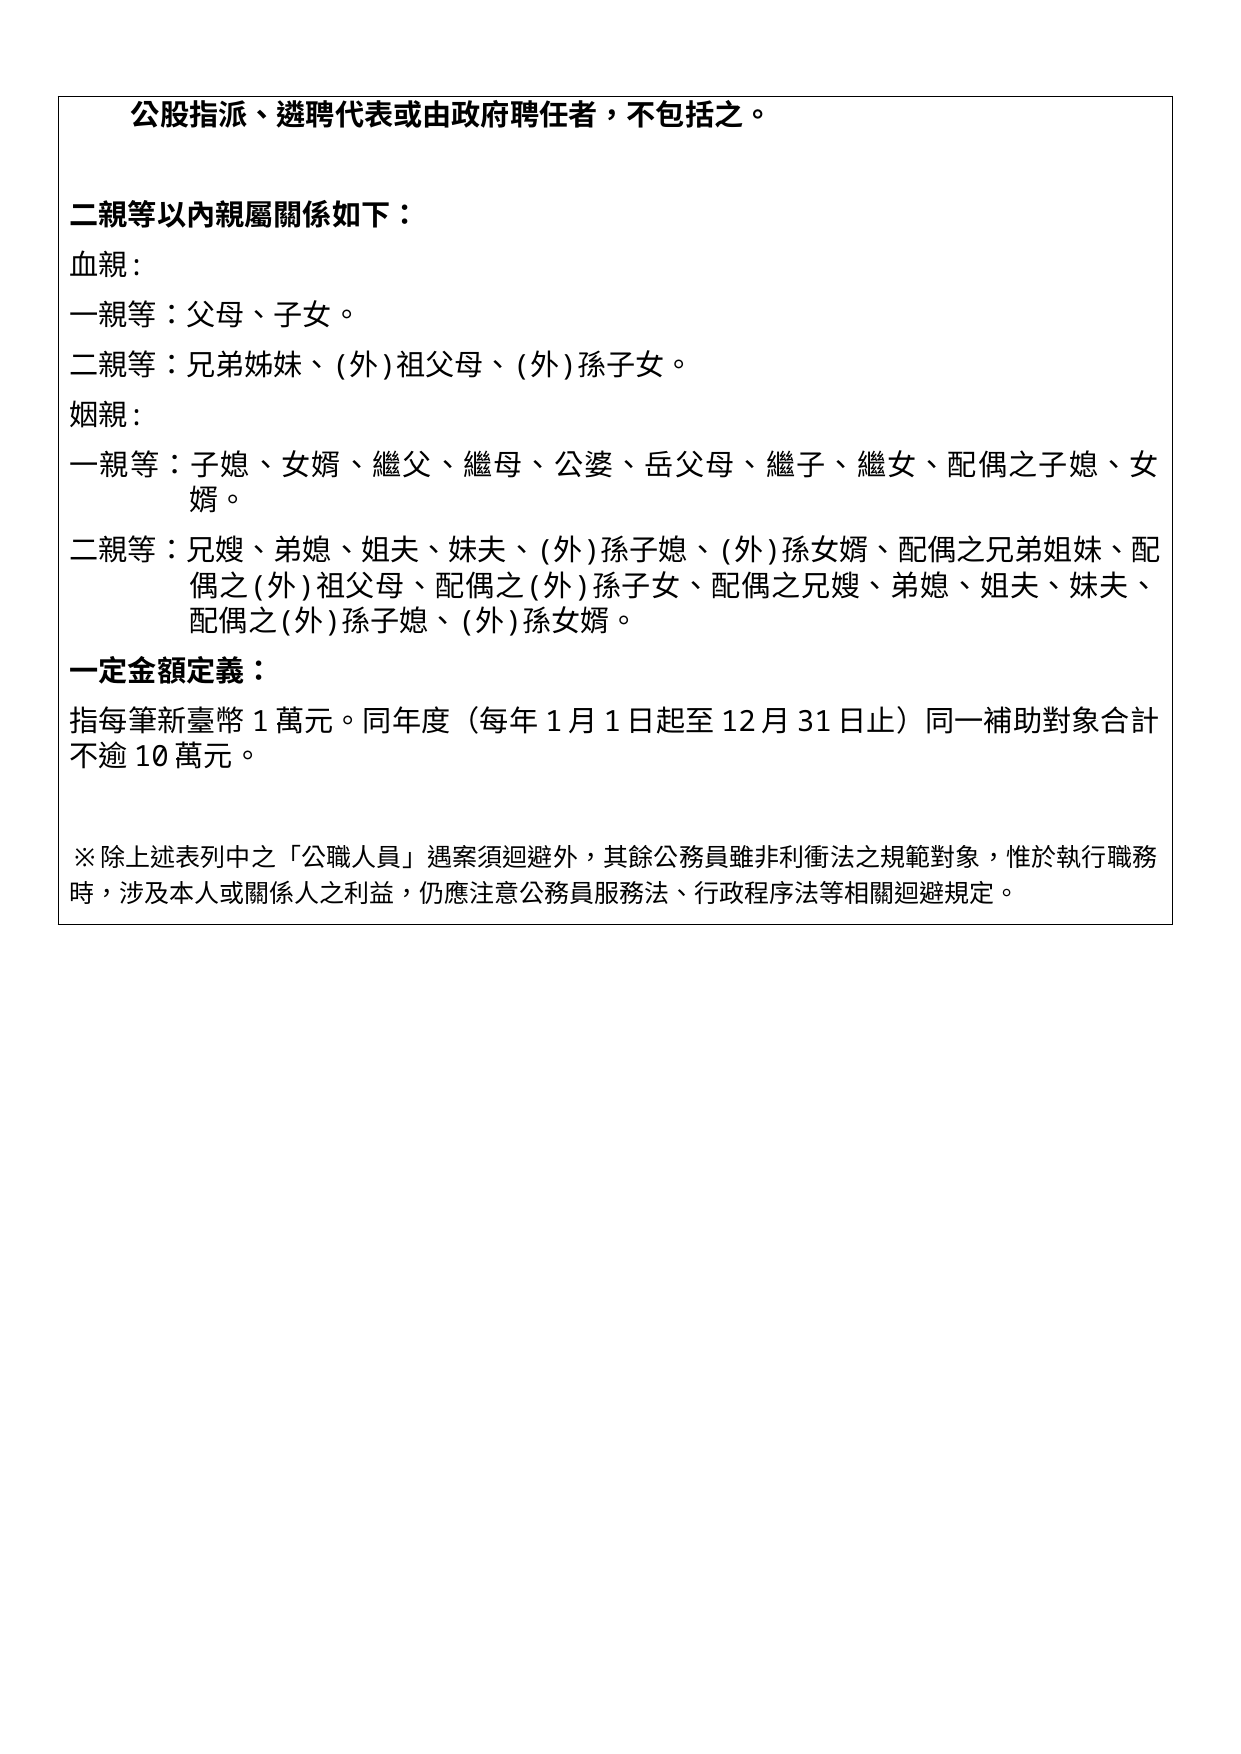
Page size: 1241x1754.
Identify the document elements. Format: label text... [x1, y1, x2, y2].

table_header 公股指派、遴聘代表或由政府聘任者，不包括之。 二親等以內親屬關係如下： 血親: 一親等：父母、子女。 二親等：兄弟姊妹、(外)祖父母、(外)孫子女。 姻親: 一親等：子媳、女婿、繼父、繼母、公婆、岳父母、繼子、繼女、配偶之子媳、女婿。 二親等：兄嫂、弟媳、姐夫、妹夫、(外)孫子媳、(外)孫女婿、配偶之兄弟姐妹、配偶之(外)祖父母、配偶之(外)孫子女、配偶之兄嫂、弟媳、姐夫、妹夫、配偶之(外)孫子媳、(外)孫女婿。 一定金額定義： 指每筆新臺幣1萬元。同年度（每年1月1日起至12月31日止）同一補助對象合計不逾10萬元。 ※除上述表列中之「公職人員」遇案須迴避外，其餘公務員雖非利衝法之規範對象，惟於執行職務時，涉及本人或關係人之利益，仍應注意公務員服務法、行政程序法等相關迴避規定。 [59, 97, 1172, 924]
